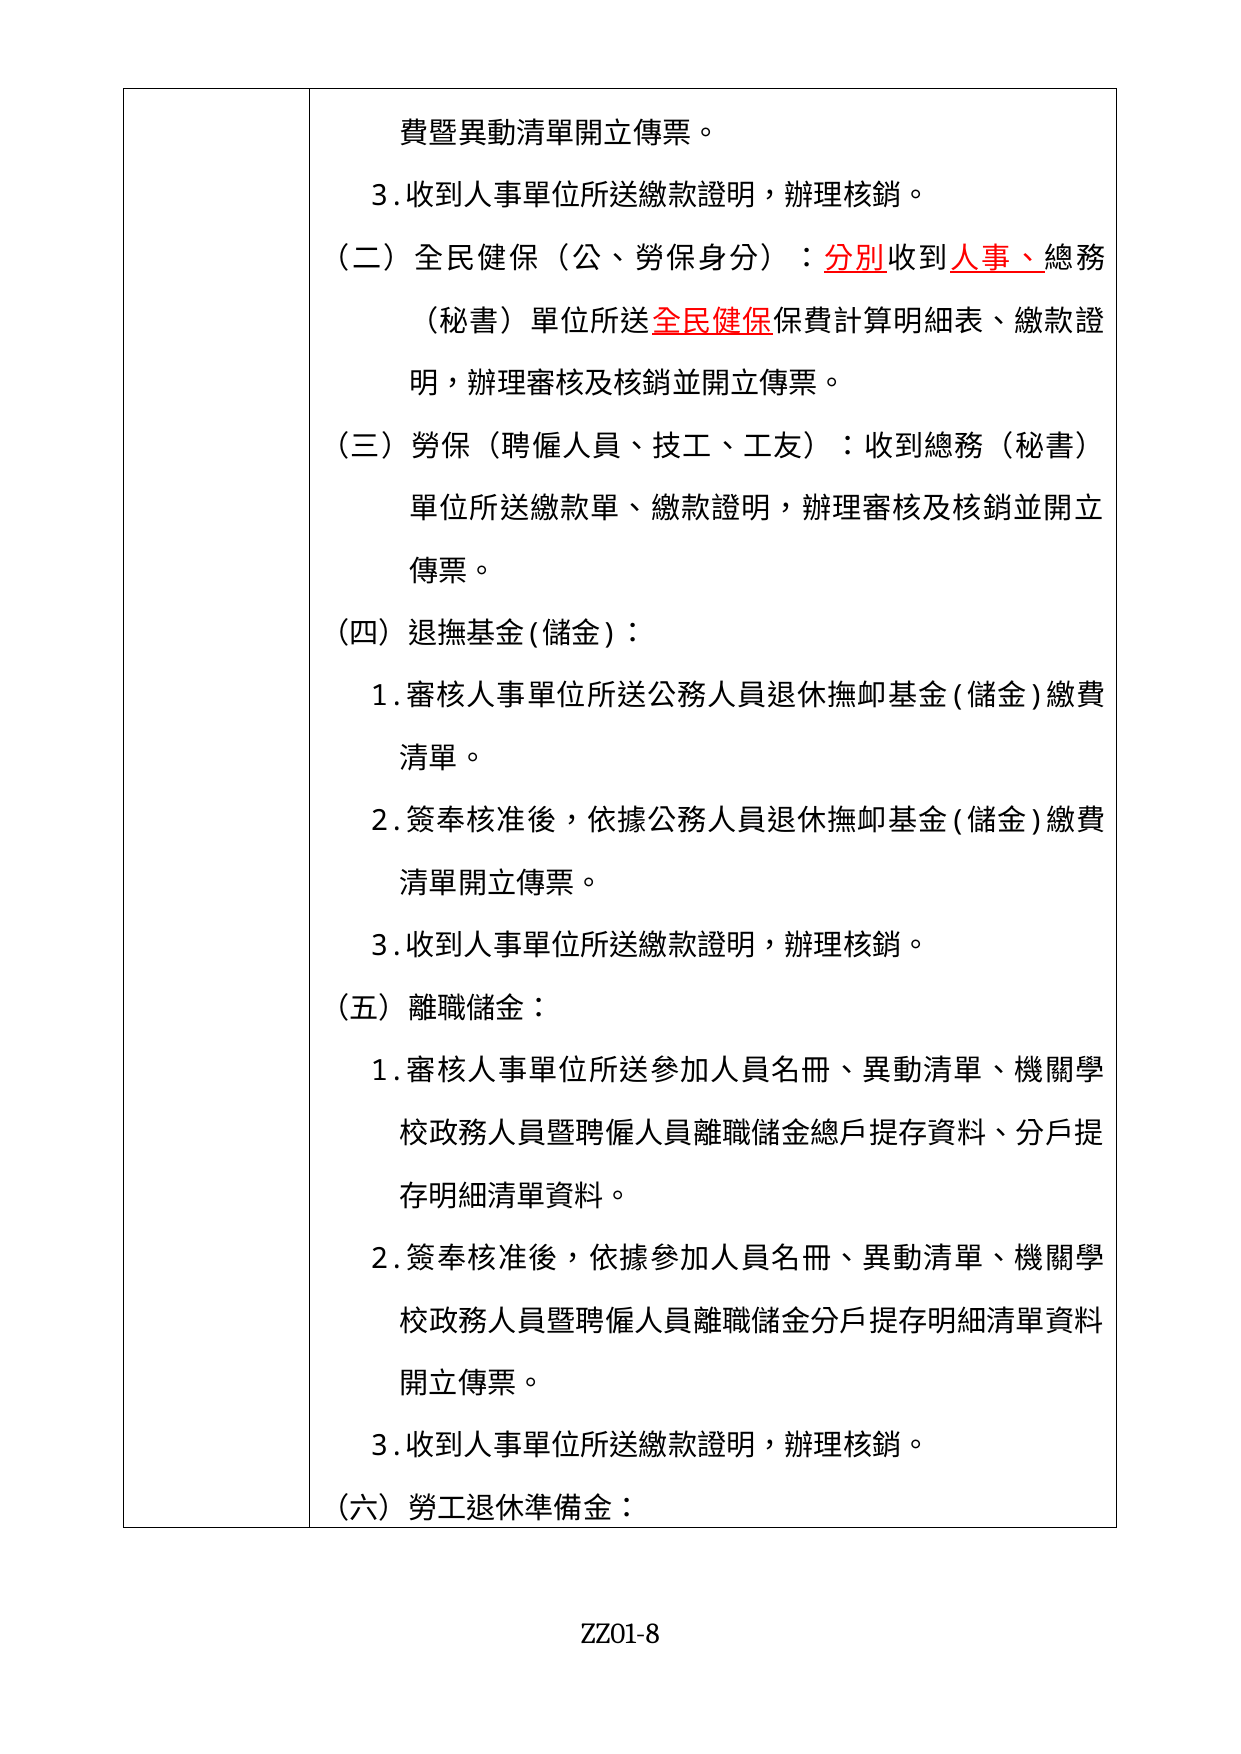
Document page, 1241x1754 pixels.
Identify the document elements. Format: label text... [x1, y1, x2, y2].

table_cell 費暨異動清單開立傳票。 3.收到人事單位所送繳款證明，辦理核銷。 （二）全民健保（公、勞保身分）：分別收到人事、總務（秘書）單位所送全民健保保費計算明細表、繳款證明，辦理審核及核銷並開立傳票。 （三）勞保（聘僱人員、技工、工友）：收到總務（秘書）單位所送繳款單、繳款證明，辦理審核及核銷並開立傳票。 （四）退撫基金(儲金)： 1.審核人事單位所送公務人員退休撫卹基金(儲金)繳費清單。 2.簽奉核准後，依據公務人員退休撫卹基金(儲金)繳費清單開立傳票。 3.收到人事單位所送繳款證明，辦理核銷。 （五）離職儲金： 1.審核人事單位所送參加人員名冊、異動清單、機關學校政務人員暨聘僱人員離職儲金總戶提存資料、分戶提存明細清單資料。 2.簽奉核准後，依據參加人員名冊、異動清單、機關學校政務人員暨聘僱人員離職儲金分戶提存明細清單資料開立傳票。 3.收到人事單位所送繳款證明，辦理核銷。 （六）勞工退休準備金： [310, 89, 1116, 1527]
table_cell [124, 89, 309, 1527]
